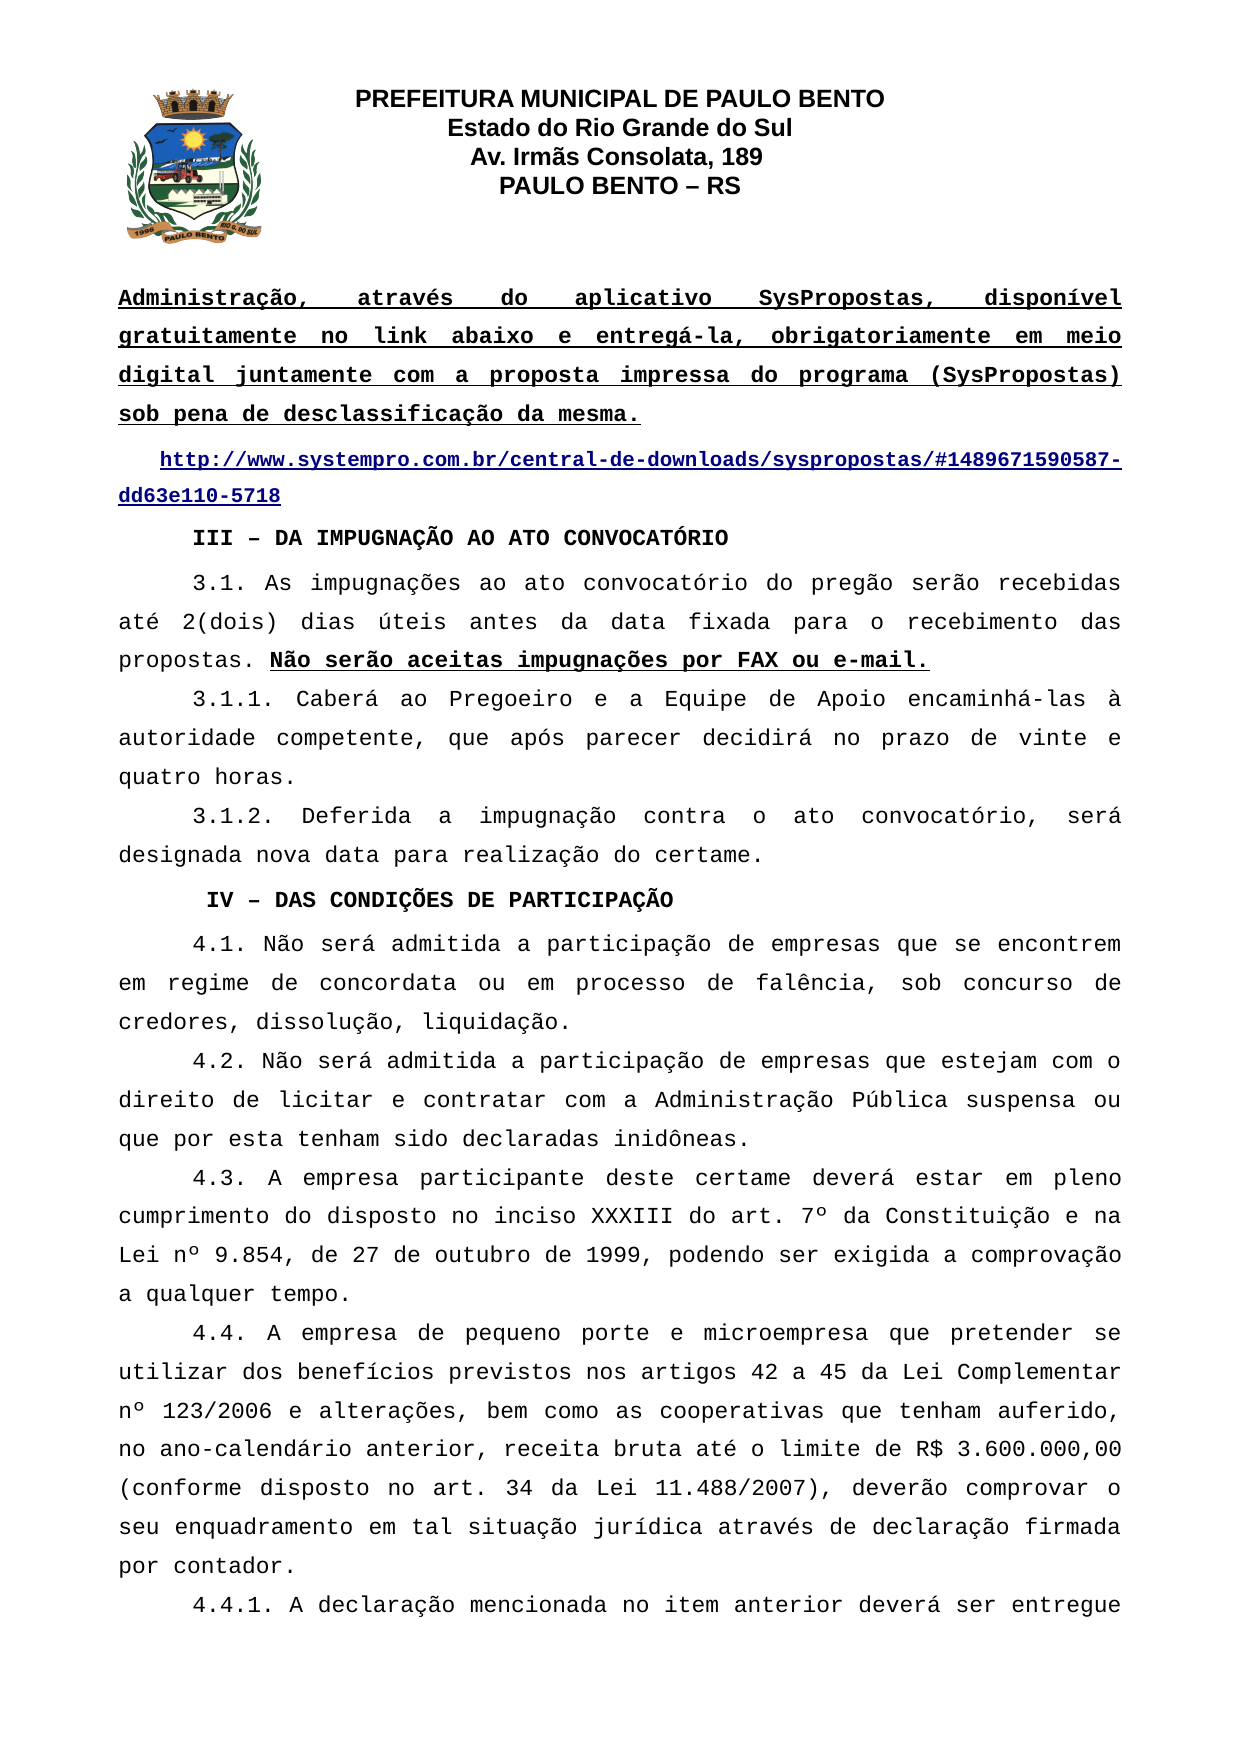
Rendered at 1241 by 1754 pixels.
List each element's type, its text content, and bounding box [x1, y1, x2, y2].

text sob pena de desclassificação da mesma. [118, 386, 1122, 428]
text Administração, através do aplicativo SysPropostas, disponível [118, 286, 1122, 307]
text 4.1. Não será admitida a participação de empresas que se encontrem em regime de concordata ou em processo de falência, sob concurso de credores, dissolução, liquidação. [118, 933, 1122, 1036]
text IV – DAS CONDIÇÕES DE PARTICIPAÇÃO [118, 888, 1122, 914]
text 4.4. A empresa de pequeno porte e microempresa que pretender se utilizar dos benefícios previstos nos artigos 42 a 45 da Lei Complementar nº 123/2006 e alterações, bem como as cooperativas que tenham auferido, no ano-calendário anterior, receita bruta até o limite de R$ 3.600.000,00 (conforme disposto no art. 34 da Lei 11.488/2007), deverão comprovar o seu enquadramento em tal situação jurídica através de declaração firmada por contador. [118, 1321, 1122, 1580]
text 4.3. A empresa participante deste certame deverá estar em pleno cumprimento do disposto no inciso XXXIII do art. 7º da Constituição e na Lei nº 9.854, de 27 de outubro de 1999, podendo ser exigida a comprovação a qualquer tempo. [118, 1166, 1122, 1308]
text 4.4.1. A declaração mencionada no item anterior deverá ser entregue [118, 1593, 1122, 1619]
text 3.1.2. Deferida a impugnação contra o ato convocatório, será designada nova data para realização do certame. [118, 804, 1122, 869]
text III – DA IMPUGNAÇÃO AO ATO CONVOCATÓRIO [118, 526, 1122, 552]
text 4.2. Não será admitida a participação de empresas que estejam com o direito de licitar e contratar com a Administração Pública suspensa ou que por esta tenham sido declaradas inidôneas. [118, 1049, 1122, 1153]
text http://www.systempro.com.br/central-de-downloads/syspropostas/#1489671590587-dd63e110-5718 [118, 447, 1122, 509]
text gratuitamente no link abaixo e entregá-la, obrigatoriamente em meio [118, 309, 1122, 346]
picture [126, 88, 262, 244]
text digital juntamente com a proposta impressa do programa (SysPropostas) [118, 348, 1122, 385]
text 3.1.1. Caberá ao Pregoeiro e a Equipe de Apoio encaminhá-las à autoridade competente, que após parecer decidirá no prazo de vinte e quatro horas. [118, 688, 1122, 791]
text 3.1. As impugnações ao ato convocatório do pregão serão recebidas até 2(dois) dias úteis antes da data fixada para o recebimento das propostas. Não serão aceitas impugnações por FAX ou e-mail. [118, 571, 1122, 675]
